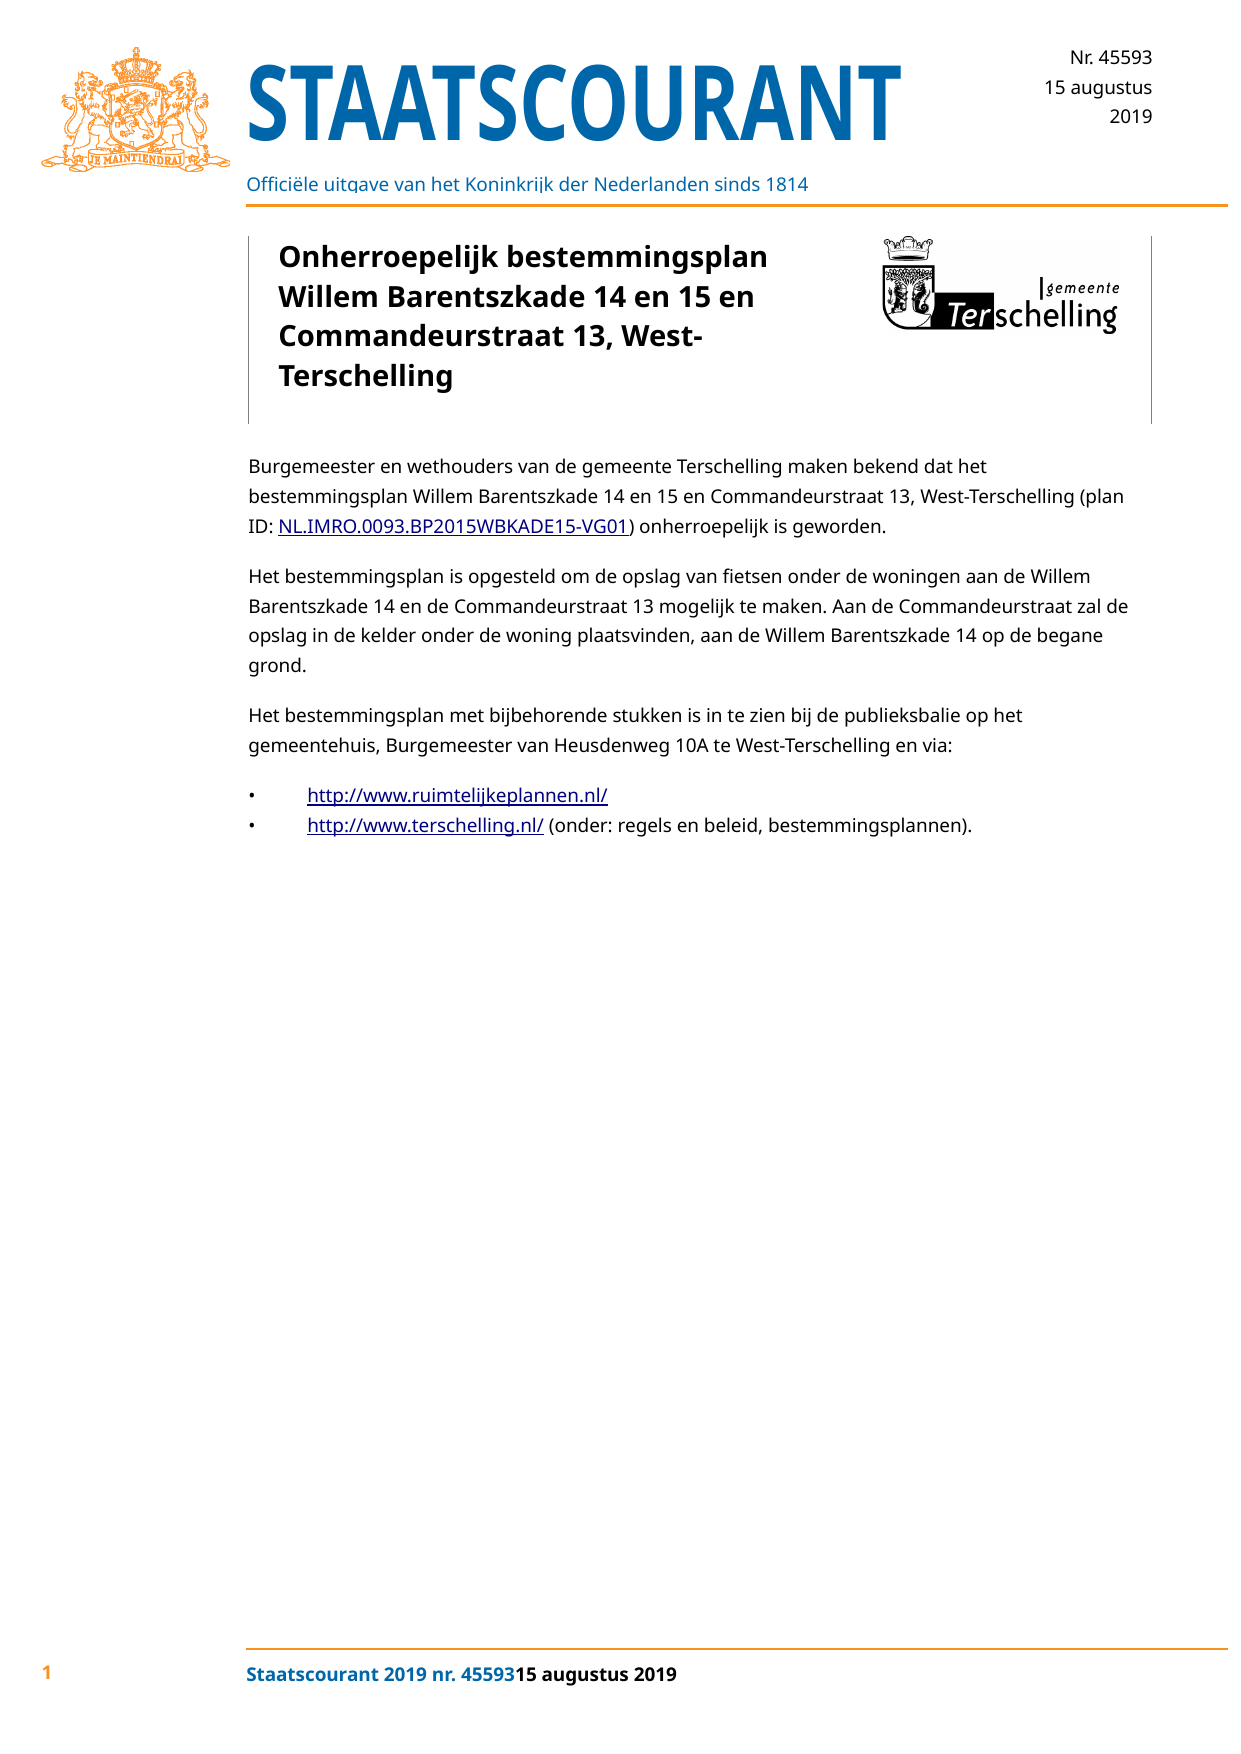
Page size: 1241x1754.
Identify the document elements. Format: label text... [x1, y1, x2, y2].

text Burgemeester en wethouders van de gemeente Terschelling maken bekend dat het bestemmingsplan Willem Barentszkade 14 en 15 en Commandeurstraat 13, West-Terschelling (plan ID: NL.IMRO.0093.BP2015WBKADE15-VG01) onherroepelijk is geworden. [248, 454, 1152, 538]
table_header [850, 236, 1151, 424]
picture [41, 47, 231, 172]
list http://www.terschelling.nl/ (onder: regels en beleid, bestemmingsplannen). [248, 812, 1152, 838]
text Het bestemmingsplan met bijbehorende stukken is in te zien bij de publieksbalie op het gemeentehuis, Burgemeester van Heusdenweg 10A te West-Terschelling en via: [248, 702, 1152, 758]
list http://www.ruimtelijkeplannen.nl/ [248, 782, 1152, 808]
text Het bestemmingsplan is opgesteld om de opslag van fietsen onder de woningen aan de Willem Barentszkade 14 en de Commandeurstraat 13 mogelijk te maken. Aan de Commandeurstraat zal de opslag in de kelder onder de woning plaatsvinden, aan de Willem Barentszkade 14 op de begane grond. [248, 563, 1152, 678]
picture [882, 236, 1119, 334]
table_header Onherroepelijk bestemmingsplan Willem Barentszkade 14 en 15 en Commandeurstraat 13, West-Terschelling [249, 236, 850, 424]
